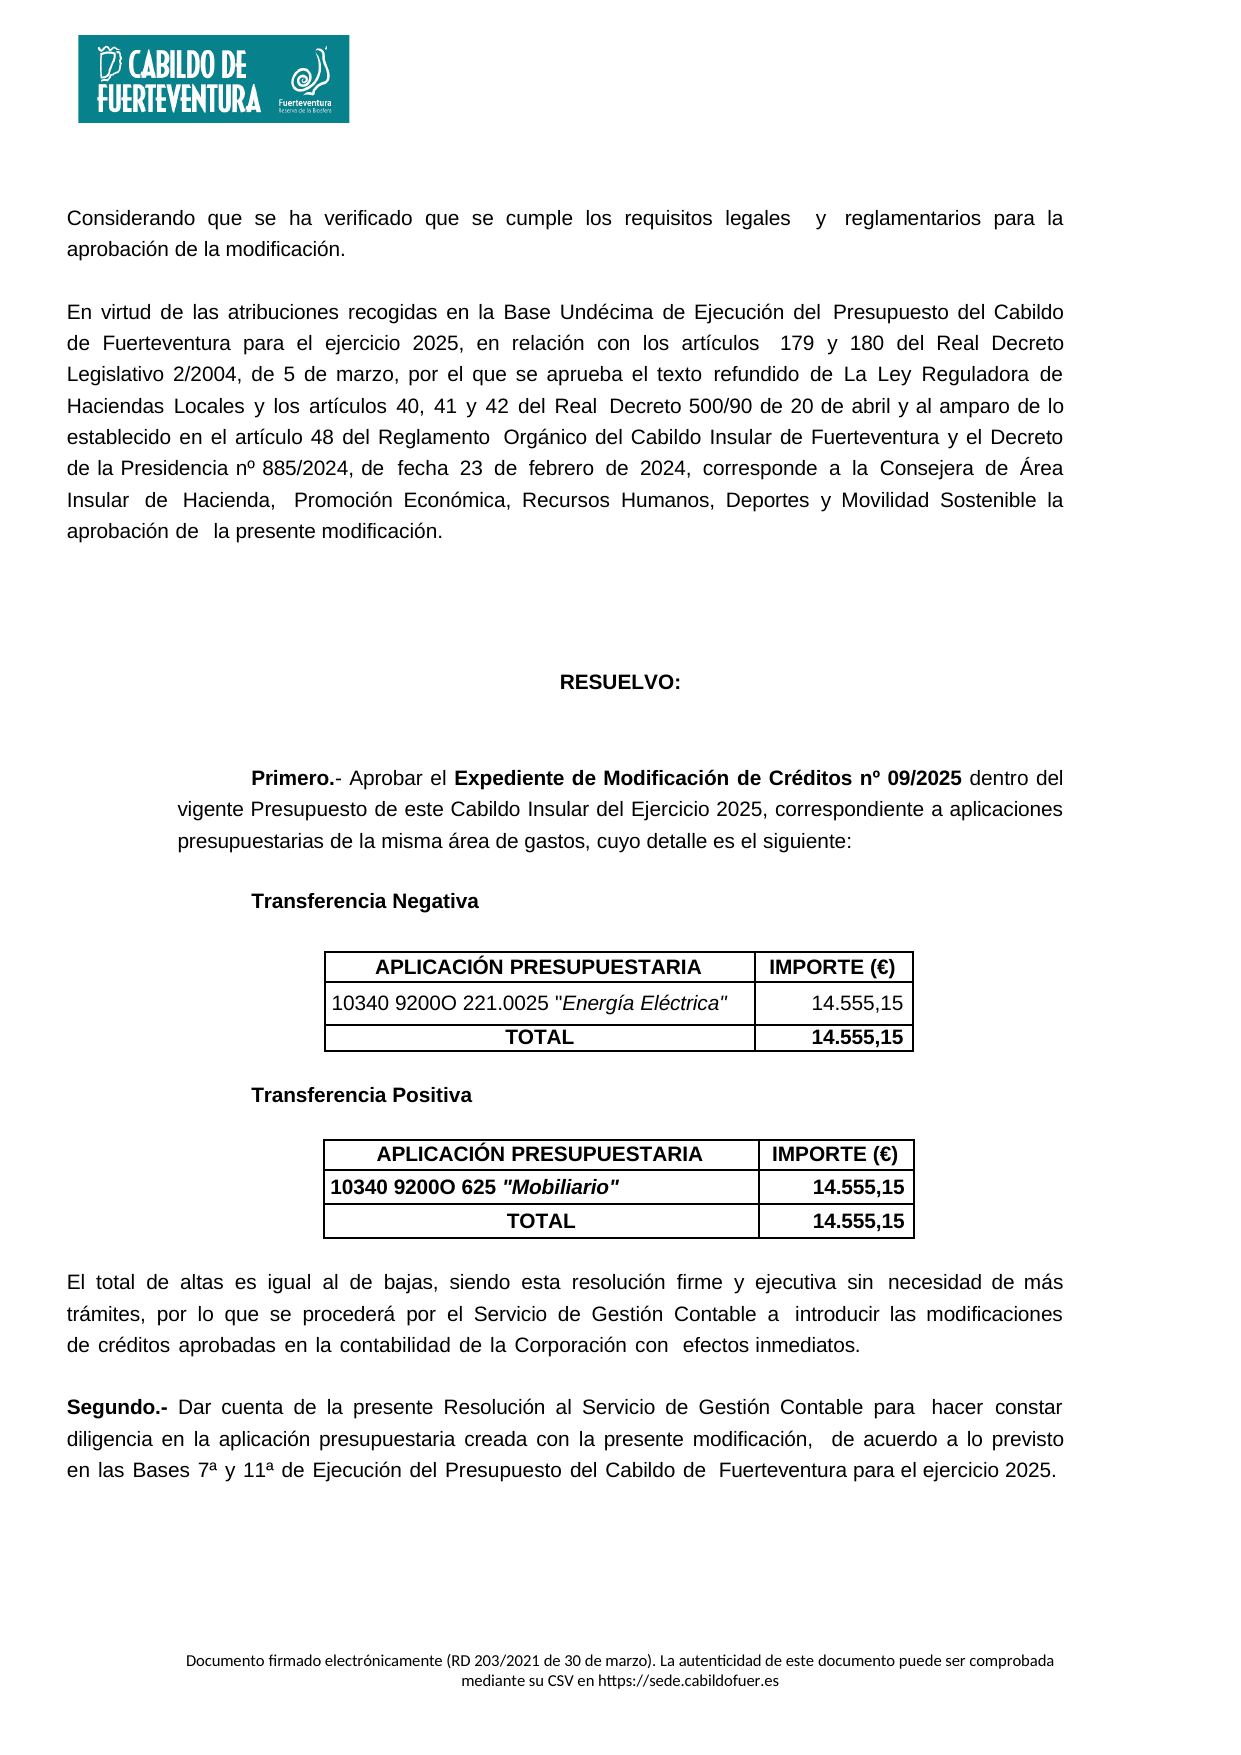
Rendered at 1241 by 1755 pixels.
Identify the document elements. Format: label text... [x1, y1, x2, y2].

text Segundo.- Dar cuenta de la presente Resolución al Servicio de Gestión Contable para hacer constar diligencia en la aplicación presupuestaria creada con la presente modificación, de acuerdo a lo previsto en las Bases 7ª y 11ª de Ejecución del Presupuesto del Cabildo de Fuerteventura para el ejercicio 2025. [67, 1395, 1064, 1482]
table_header APLICACIÓN PRESUPUESTARIA [326, 953, 754, 981]
table_cell 14.555,15 [756, 983, 912, 1024]
subtitle Transferencia Negativa [251, 888, 1076, 912]
table_cell TOTAL [325, 1205, 758, 1237]
table_cell 14.555,15 [760, 1205, 913, 1237]
text Primero.- Aprobar el Expediente de Modificación de Créditos nº 09/2025 dentro del vigente Presupuesto de este Cabildo Insular del Ejercicio 2025, correspondiente a aplicaciones presupuestarias de la misma área de gastos, cuyo detalle es el siguiente: [177, 766, 1064, 852]
text Transferencia Positiva [251, 1083, 1076, 1107]
text Considerando que se ha verificado que se cumple los requisitos legales y reglamentarios para la aprobación de la modificación. [67, 206, 1064, 261]
table_header IMPORTE (€) [760, 1141, 913, 1169]
table_cell 10340 9200O 625 "Mobiliario" [325, 1171, 758, 1203]
text En virtud de las atribuciones recogidas en la Base Undécima de Ejecución del Presupuesto del Cabildo de Fuerteventura para el ejercicio 2025, en relación con los artículos 179 y 180 del Real Decreto Legislativo 2/2004, de 5 de marzo, por el que se aprueba el texto refundido de La Ley Reguladora de Haciendas Locales y los artículos 40, 41 y 42 del Real Decreto 500/90 de 20 de abril y al amparo de lo establecido en el artículo 48 del Reglamento Orgánico del Cabildo Insular de Fuerteventura y el Decreto de la Presidencia nº 885/2024, de fecha 23 de febrero de 2024, corresponde a la Consejera de Área Insular de Hacienda, Promoción Económica, Recursos Humanos, Deportes y Movilidad Sostenible la aprobación de la presente modificación. [67, 299, 1064, 543]
table_cell 10340 9200O 221.0025 "Energía Eléctrica" [326, 983, 754, 1024]
table_header IMPORTE (€) [756, 953, 912, 981]
subtitle RESUELVO: [471, 670, 769, 694]
table_header APLICACIÓN PRESUPUESTARIA [325, 1141, 758, 1169]
table_cell TOTAL [326, 1026, 754, 1050]
text El total de altas es igual al de bajas, siendo esta resolución firme y ejecutiva sin necesidad de más trámites, por lo que se procederá por el Servicio de Gestión Contable a introducir las modificaciones de créditos aprobadas en la contabilidad de la Corporación con efectos inmediatos. [67, 1270, 1064, 1357]
table_cell 14.555,15 [760, 1171, 913, 1203]
table_cell 14.555,15 [756, 1026, 912, 1050]
